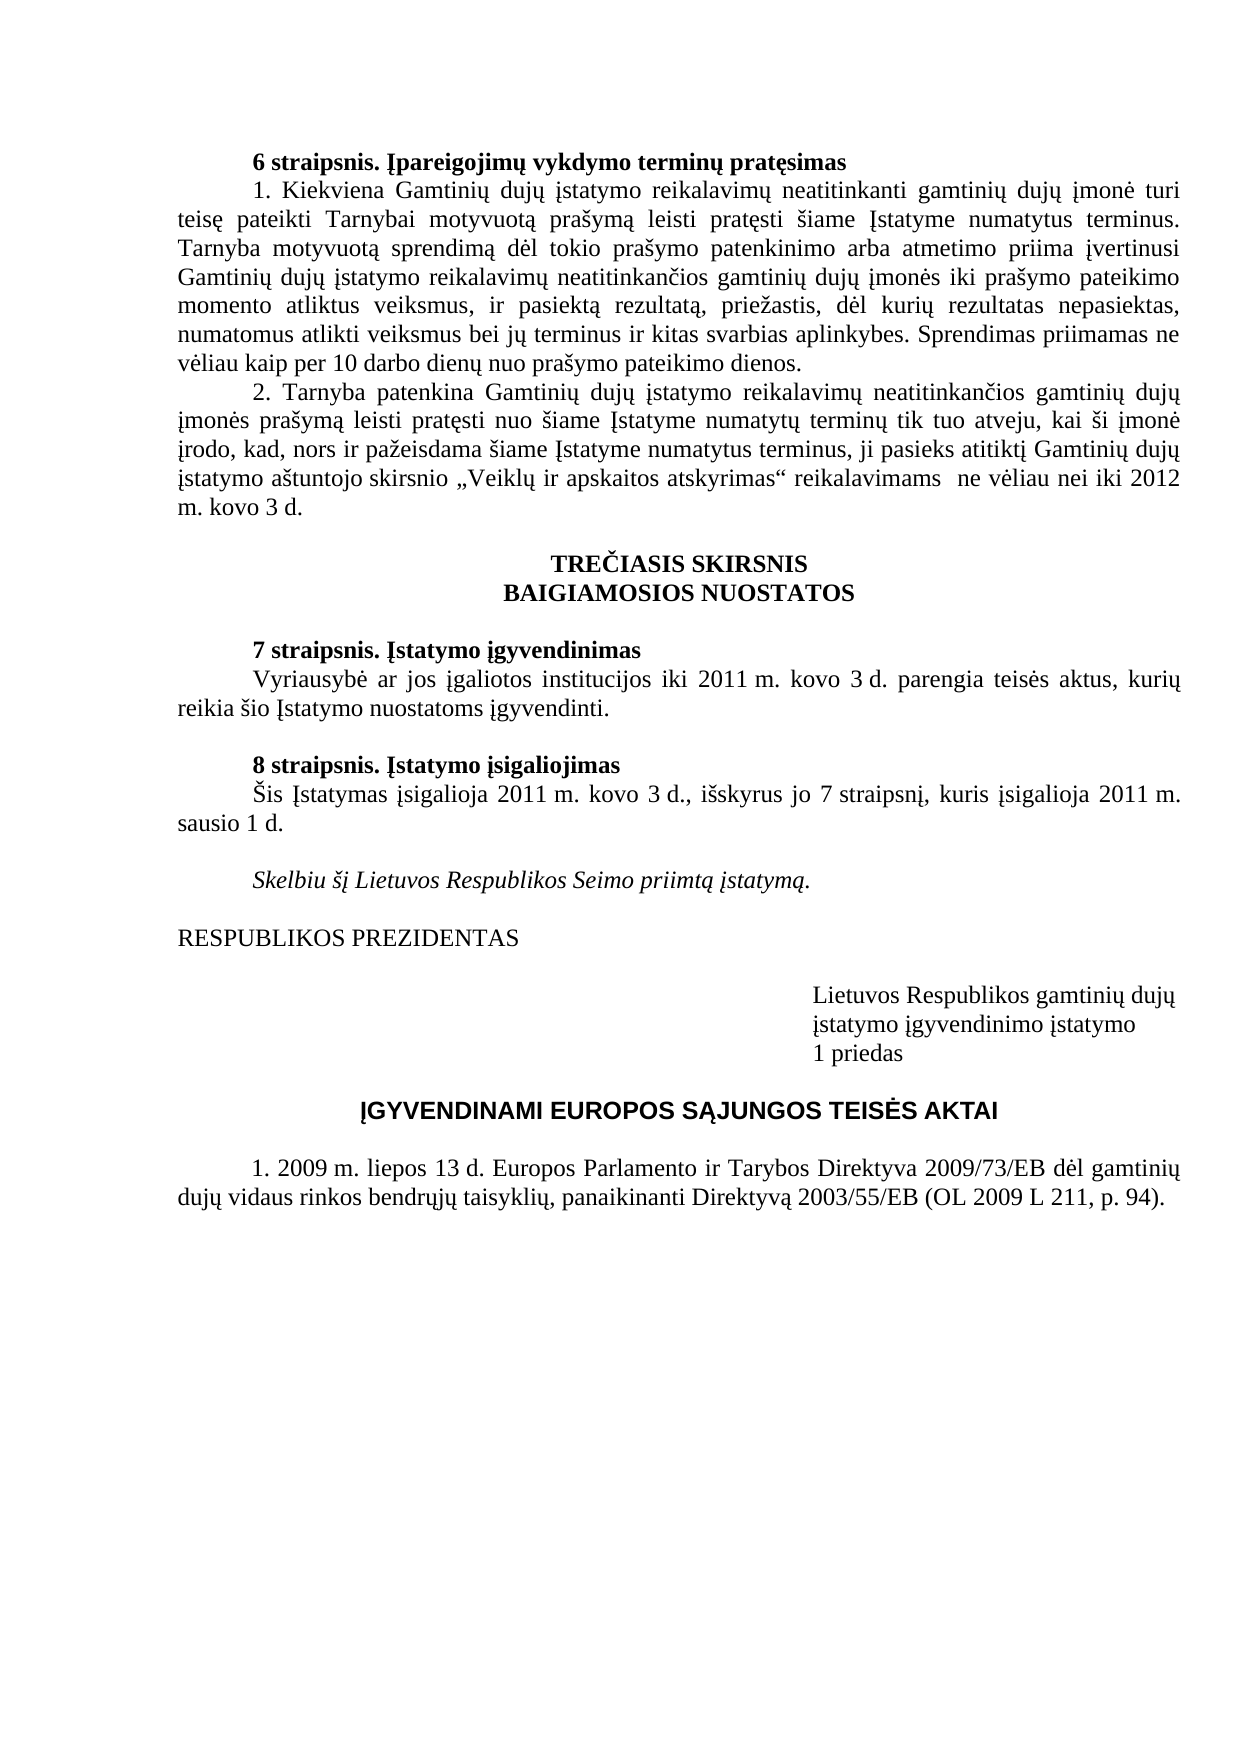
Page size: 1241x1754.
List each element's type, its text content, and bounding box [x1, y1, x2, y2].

text RESPUBLIKOS PREZIDENTAS [177, 923, 1181, 952]
text 8 straipsnis. Įstatymo įsigaliojimas [177, 751, 1181, 779]
text 6 straipsnis. Įpareigojimų vykdymo terminų pratęsimas [177, 147, 1181, 176]
text 1. Kiekviena Gamtinių dujų įstatymo reikalavimų neatitinkanti gamtinių dujų įmonė turi teisę pateikti Tarnybai motyvuotą prašymą leisti pratęsti šiame Įstatyme numatytus terminus. Tarnyba motyvuotą sprendimą dėl tokio prašymo patenkinimo arba atmetimo priima įvertinusi Gamtinių dujų įstatymo reikalavimų neatitinkančios gamtinių dujų įmonės iki prašymo pateikimo momento atliktus veiksmus, ir pasiektą rezultatą, priežastis, dėl kurių rezultatas nepasiektas, numatomus atlikti veiksmus bei jų terminus ir kitas svarbias aplinkybes. Sprendimas priimamas ne vėliau kaip per 10 darbo dienų nuo prašymo pateikimo dienos. [177, 176, 1181, 377]
text Skelbiu šį Lietuvos Respublikos Seimo priimtą įstatymą. [177, 866, 1181, 894]
text 1 priedas [812, 1038, 1181, 1067]
text 1. 2009 m. liepos 13 d. Europos Parlamento ir Tarybos Direktyva 2009/73/EB dėl gamtinių dujų vidaus rinkos bendrųjų taisyklių, panaikinanti Direktyvą 2003/55/EB (OL 2009 L 211, p. 94). [177, 1153, 1181, 1211]
text 2. Tarnyba patenkina Gamtinių dujų įstatymo reikalavimų neatitinkančios gamtinių dujų įmonės prašymą leisti pratęsti nuo šiame Įstatyme numatytų terminų tik tuo atveju, kai ši įmonė įrodo, kad, nors ir pažeisdama šiame Įstatyme numatytus terminus, ji pasieks atitiktį Gamtinių dujų įstatymo aštuntojo skirsnio „Veiklų ir apskaitos atskyrimas“ reikalavimams ne vėliau nei iki 2012 m. kovo 3 d. [177, 377, 1181, 521]
text Vyriausybė ar jos įgaliotos institucijos iki 2011 m. kovo 3 d. parengia teisės aktus, kurių reikia šio Įstatymo nuostatoms įgyvendinti. [177, 664, 1181, 722]
text BAIGIAMOSIOS NUOSTATOS [177, 578, 1181, 607]
text ĮGYVENDINAMI EUROPOS SĄJUNGOS TEISĖS AKTAI [177, 1096, 1181, 1124]
text Šis Įstatymas įsigalioja 2011 m. kovo 3 d., išskyrus jo 7 straipsnį, kuris įsigalioja 2011 m. sausio 1 d. [177, 779, 1181, 837]
text Lietuvos Respublikos gamtinių dujų [812, 981, 1181, 1009]
text 7 straipsnis. Įstatymo įgyvendinimas [177, 636, 1181, 664]
text įstatymo įgyvendinimo įstatymo [812, 1009, 1181, 1038]
text TREČIASIS SKIRSNIS [177, 549, 1181, 578]
